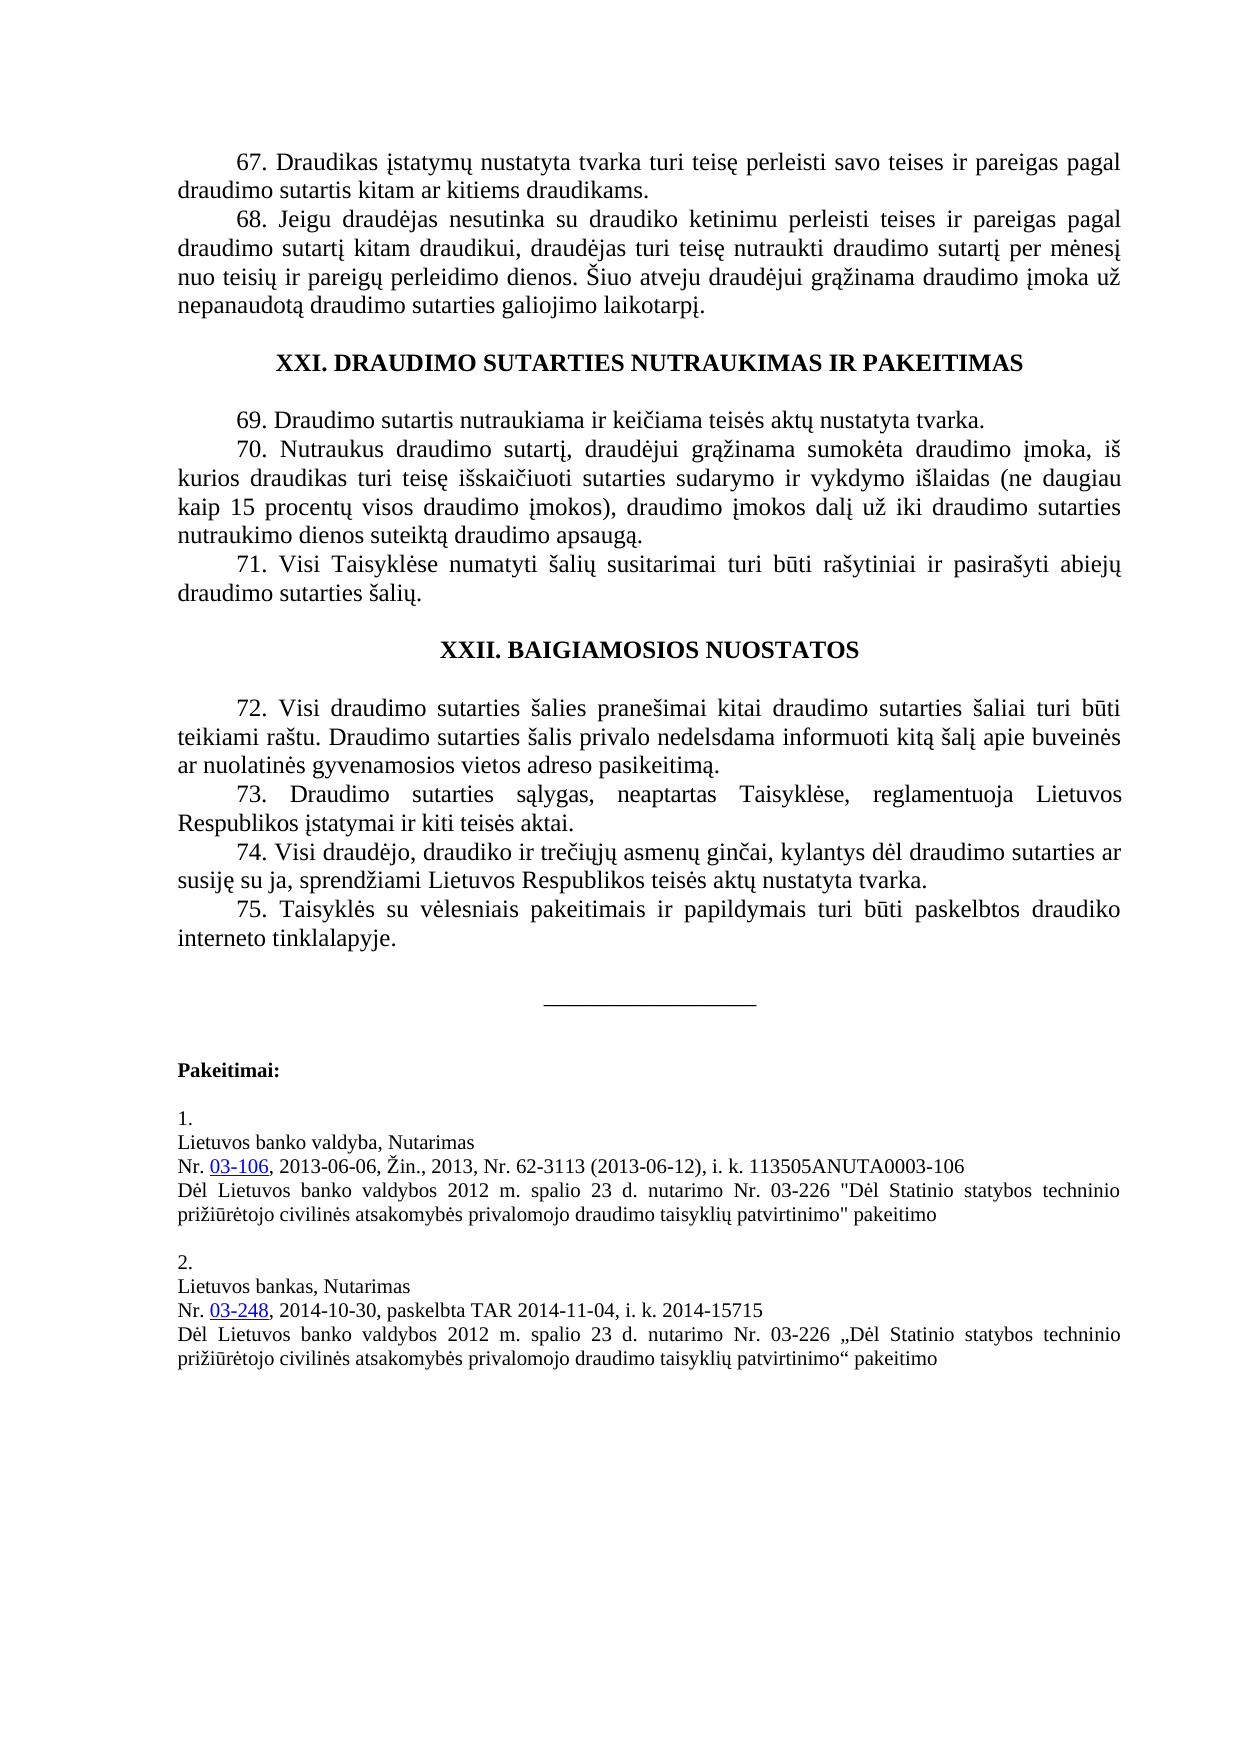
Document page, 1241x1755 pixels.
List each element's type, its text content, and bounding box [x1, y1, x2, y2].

text Nr. 03-106, 2013-06-06, Žin., 2013, Nr. 62-3113 (2013-06-12), i. k. 113505ANUTA0003-106 [177, 1154, 1122, 1178]
text 2. [177, 1250, 1122, 1274]
text 67. Draudikas įstatymų nustatyta tvarka turi teisę perleisti savo teises ir pareigas pagal draudimo sutartis kitam ar kitiems draudikams. [177, 147, 1122, 204]
text 75. Taisyklės su vėlesniais pakeitimais ir papildymais turi būti paskelbtos draudiko interneto tinklalapyje. [177, 894, 1122, 952]
text Dėl Lietuvos banko valdybos 2012 m. spalio 23 d. nutarimo Nr. 03-226 "Dėl Statinio statybos techninio prižiūrėtojo civilinės atsakomybės privalomojo draudimo taisyklių patvirtinimo" pakeitimo [177, 1178, 1122, 1226]
text XXI. DRAUDIMO SUTARTIES NUTRAUKIMAS IR PAKEITIMAS [177, 348, 1122, 377]
text 74. Visi draudėjo, draudiko ir trečiųjų asmenų ginčai, kylantys dėl draudimo sutarties ar susiję su ja, sprendžiami Lietuvos Respublikos teisės aktų nustatyta tvarka. [177, 837, 1122, 894]
text 1. [177, 1106, 1122, 1130]
text 72. Visi draudimo sutarties šalies pranešimai kitai draudimo sutarties šaliai turi būti teikiami raštu. Draudimo sutarties šalis privalo nedelsdama informuoti kitą šalį apie buveinės ar nuolatinės gyvenamosios vietos adreso pasikeitimą. [177, 693, 1122, 779]
text _________________ [177, 981, 1122, 1009]
text Pakeitimai: [177, 1057, 1122, 1082]
text Nr. 03-248, 2014-10-30, paskelbta TAR 2014-11-04, i. k. 2014-15715 [177, 1298, 1122, 1322]
text 73. Draudimo sutarties sąlygas, neaptartas Taisyklėse, reglamentuoja Lietuvos Respublikos įstatymai ir kiti teisės aktai. [177, 779, 1122, 837]
text 70. Nutraukus draudimo sutartį, draudėjui grąžinama sumokėta draudimo įmoka, iš kurios draudikas turi teisę išskaičiuoti sutarties sudarymo ir vykdymo išlaidas (ne daugiau kaip 15 procentų visos draudimo įmokos), draudimo įmokos dalį už iki draudimo sutarties nutraukimo dienos suteiktą draudimo apsaugą. [177, 434, 1122, 549]
text 71. Visi Taisyklėse numatyti šalių susitarimai turi būti rašytiniai ir pasirašyti abiejų draudimo sutarties šalių. [177, 549, 1122, 607]
text Lietuvos banko valdyba, Nutarimas [177, 1130, 1122, 1154]
text XXII. BAIGIAMOSIOS NUOSTATOS [177, 636, 1122, 664]
text Dėl Lietuvos banko valdybos 2012 m. spalio 23 d. nutarimo Nr. 03-226 „Dėl Statinio statybos techninio prižiūrėtojo civilinės atsakomybės privalomojo draudimo taisyklių patvirtinimo“ pakeitimo [177, 1322, 1122, 1370]
text 69. Draudimo sutartis nutraukiama ir keičiama teisės aktų nustatyta tvarka. [177, 406, 1122, 434]
text 68. Jeigu draudėjas nesutinka su draudiko ketinimu perleisti teises ir pareigas pagal draudimo sutartį kitam draudikui, draudėjas turi teisę nutraukti draudimo sutartį per mėnesį nuo teisių ir pareigų perleidimo dienos. Šiuo atveju draudėjui grąžinama draudimo įmoka už nepanaudotą draudimo sutarties galiojimo laikotarpį. [177, 204, 1122, 319]
text Lietuvos bankas, Nutarimas [177, 1274, 1122, 1298]
